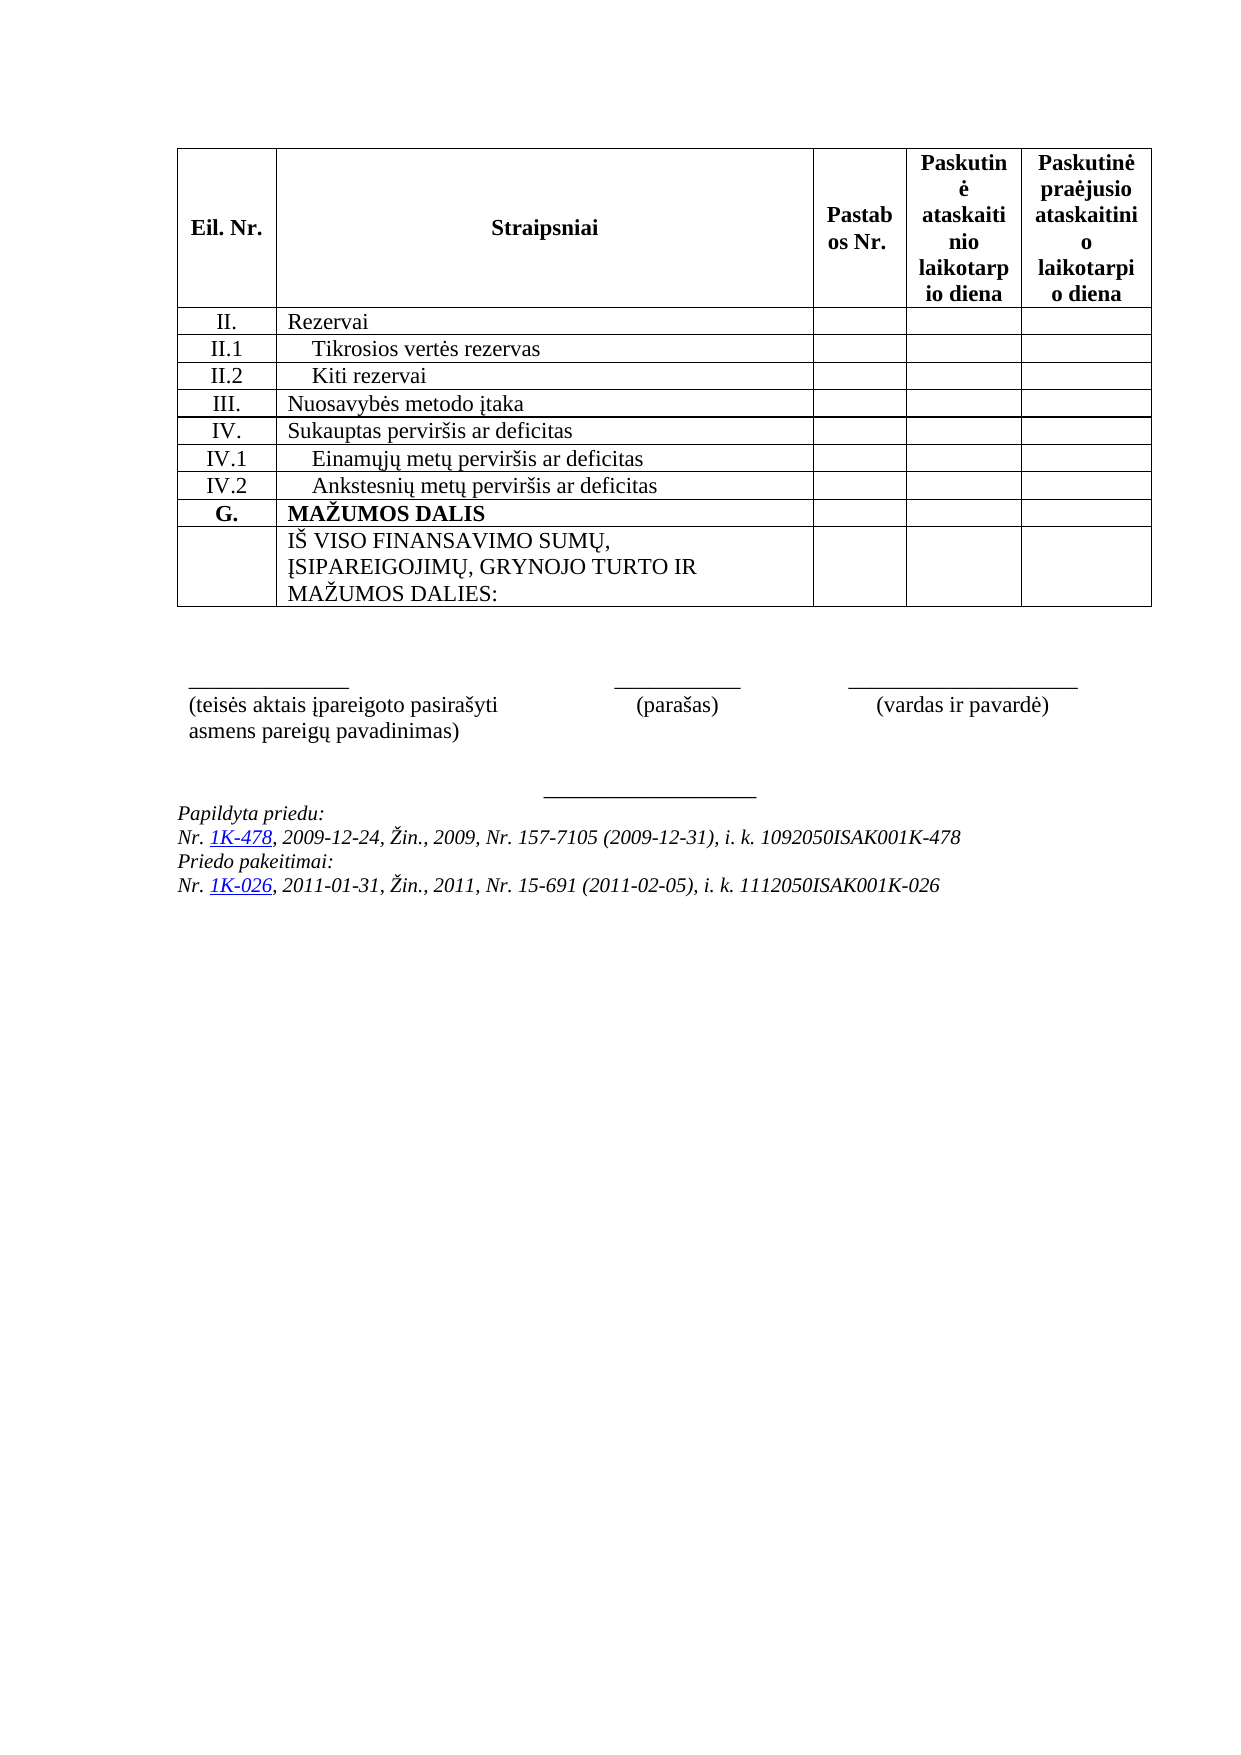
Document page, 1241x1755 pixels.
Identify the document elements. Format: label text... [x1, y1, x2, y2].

table_cell [1022, 418, 1151, 444]
table_cell Tikrosios vertės rezervas [277, 335, 813, 362]
table_cell IŠ VISO FINANSAVIMO SUMŲ, ĮSIPAREIGOJIMŲ, GRYNOJO TURTO IR MAŽUMOS DALIES: [277, 527, 813, 606]
table_cell Ankstesnių metų perviršis ar deficitas [277, 472, 813, 498]
table_cell G. [178, 500, 276, 526]
text Nr. 1K-478, 2009-12-24, Žin., 2009, Nr. 157-7105 (2009-12-31), i. k. 1092050ISAK001K-478 [177, 825, 1122, 849]
table_cell IV.1 [178, 445, 276, 471]
table_header Eil. Nr. [178, 149, 276, 307]
table_cell [814, 363, 906, 389]
table_cell IV.2 [178, 472, 276, 498]
table_cell [907, 308, 1021, 334]
table_cell [1022, 472, 1151, 498]
table_header Pastabos Nr. [814, 149, 906, 307]
table_header Paskutinė ataskaitinio laikotarpio diena [907, 149, 1021, 307]
table_cell [1022, 308, 1151, 334]
table_cell II.1 [178, 335, 276, 362]
table_cell [814, 472, 906, 498]
table_cell [178, 527, 276, 606]
text Papildyta priedu: [177, 801, 1122, 825]
table_cell III. [178, 390, 276, 416]
text Priedo pakeitimai: [177, 849, 1122, 873]
table_cell [814, 500, 906, 526]
table_cell [814, 527, 906, 606]
table_cell Sukauptas perviršis ar deficitas [277, 418, 813, 444]
table_header ____________________ (vardas ir pavardė) [804, 665, 1122, 744]
table_cell Einamųjų metų perviršis ar deficitas [277, 445, 813, 471]
table_cell [907, 335, 1021, 362]
table_cell [907, 390, 1021, 416]
table_cell [907, 418, 1021, 444]
table_header ___________ (parašas) [551, 665, 804, 744]
table_cell [814, 335, 906, 362]
table_cell [814, 390, 906, 416]
table_cell [814, 445, 906, 471]
table_cell [814, 308, 906, 334]
table_header Straipsniai [277, 149, 813, 307]
table_cell [1022, 335, 1151, 362]
table_cell [814, 418, 906, 444]
table_header Paskutinė praėjusio ataskaitinio laikotarpio diena [1022, 149, 1151, 307]
table_cell IV. [178, 418, 276, 444]
table_cell MAŽUMOS DALIS [277, 500, 813, 526]
table_cell [1022, 363, 1151, 389]
text Nr. 1K-026, 2011-01-31, Žin., 2011, Nr. 15-691 (2011-02-05), i. k. 1112050ISAK001K-026 [177, 873, 1122, 897]
table_cell Nuosavybės metodo įtaka [277, 390, 813, 416]
table_header ______________ (teisės aktais įpareigoto pasirašyti asmens pareigų pavadinimas) [177, 665, 551, 744]
table_cell [1022, 445, 1151, 471]
table_cell [907, 527, 1021, 606]
table_cell [1022, 527, 1151, 606]
text _________________ [177, 772, 1122, 801]
table_cell Rezervai [277, 308, 813, 334]
table_cell [907, 363, 1021, 389]
table_cell II. [178, 308, 276, 334]
table_cell II.2 [178, 363, 276, 389]
table_cell [1022, 390, 1151, 416]
table_cell Kiti rezervai [277, 363, 813, 389]
table_cell [907, 445, 1021, 471]
table_cell [907, 472, 1021, 498]
table_cell [1022, 500, 1151, 526]
table_cell [907, 500, 1021, 526]
